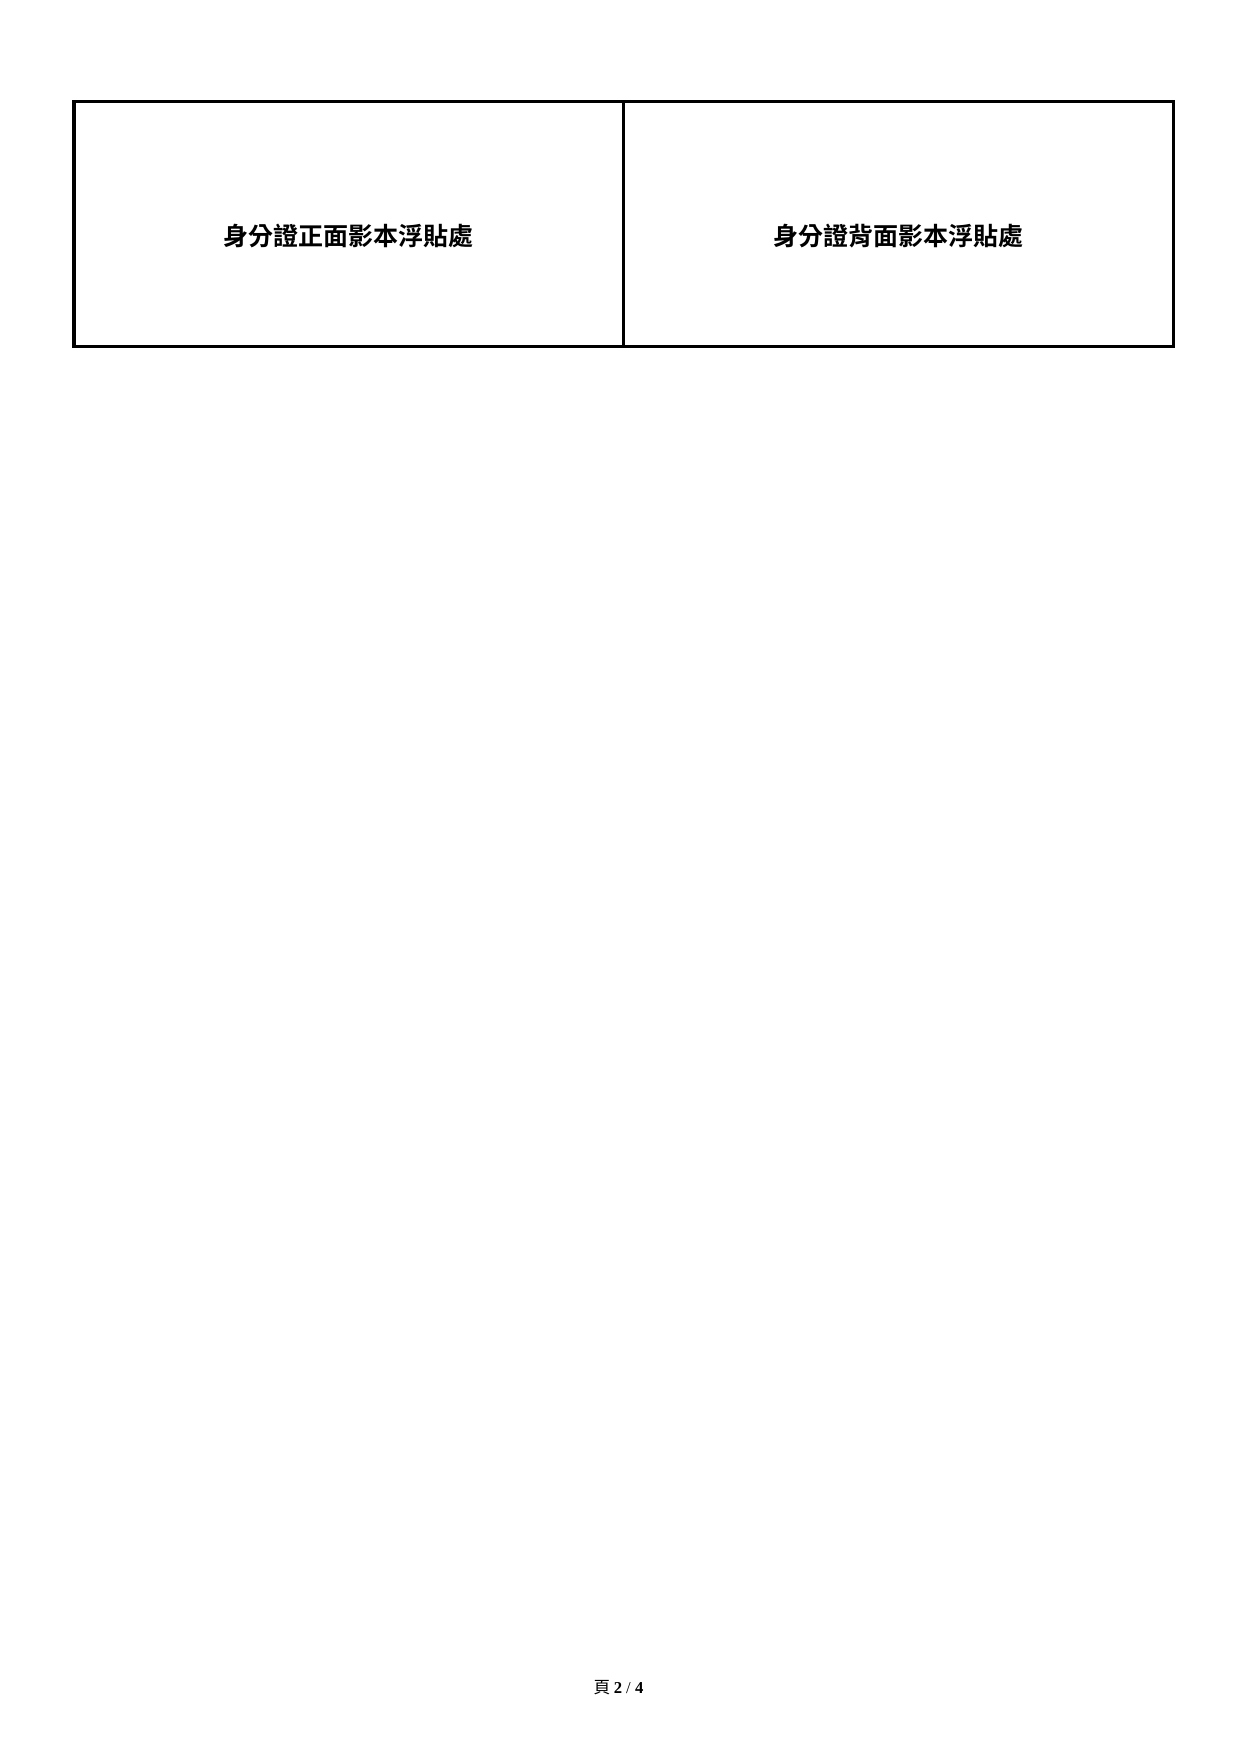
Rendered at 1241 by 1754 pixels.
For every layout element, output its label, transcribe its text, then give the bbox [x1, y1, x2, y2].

table_header 身分證正面影本浮貼處 [76, 103, 622, 345]
table_header 身分證背面影本浮貼處 [625, 103, 1172, 345]
